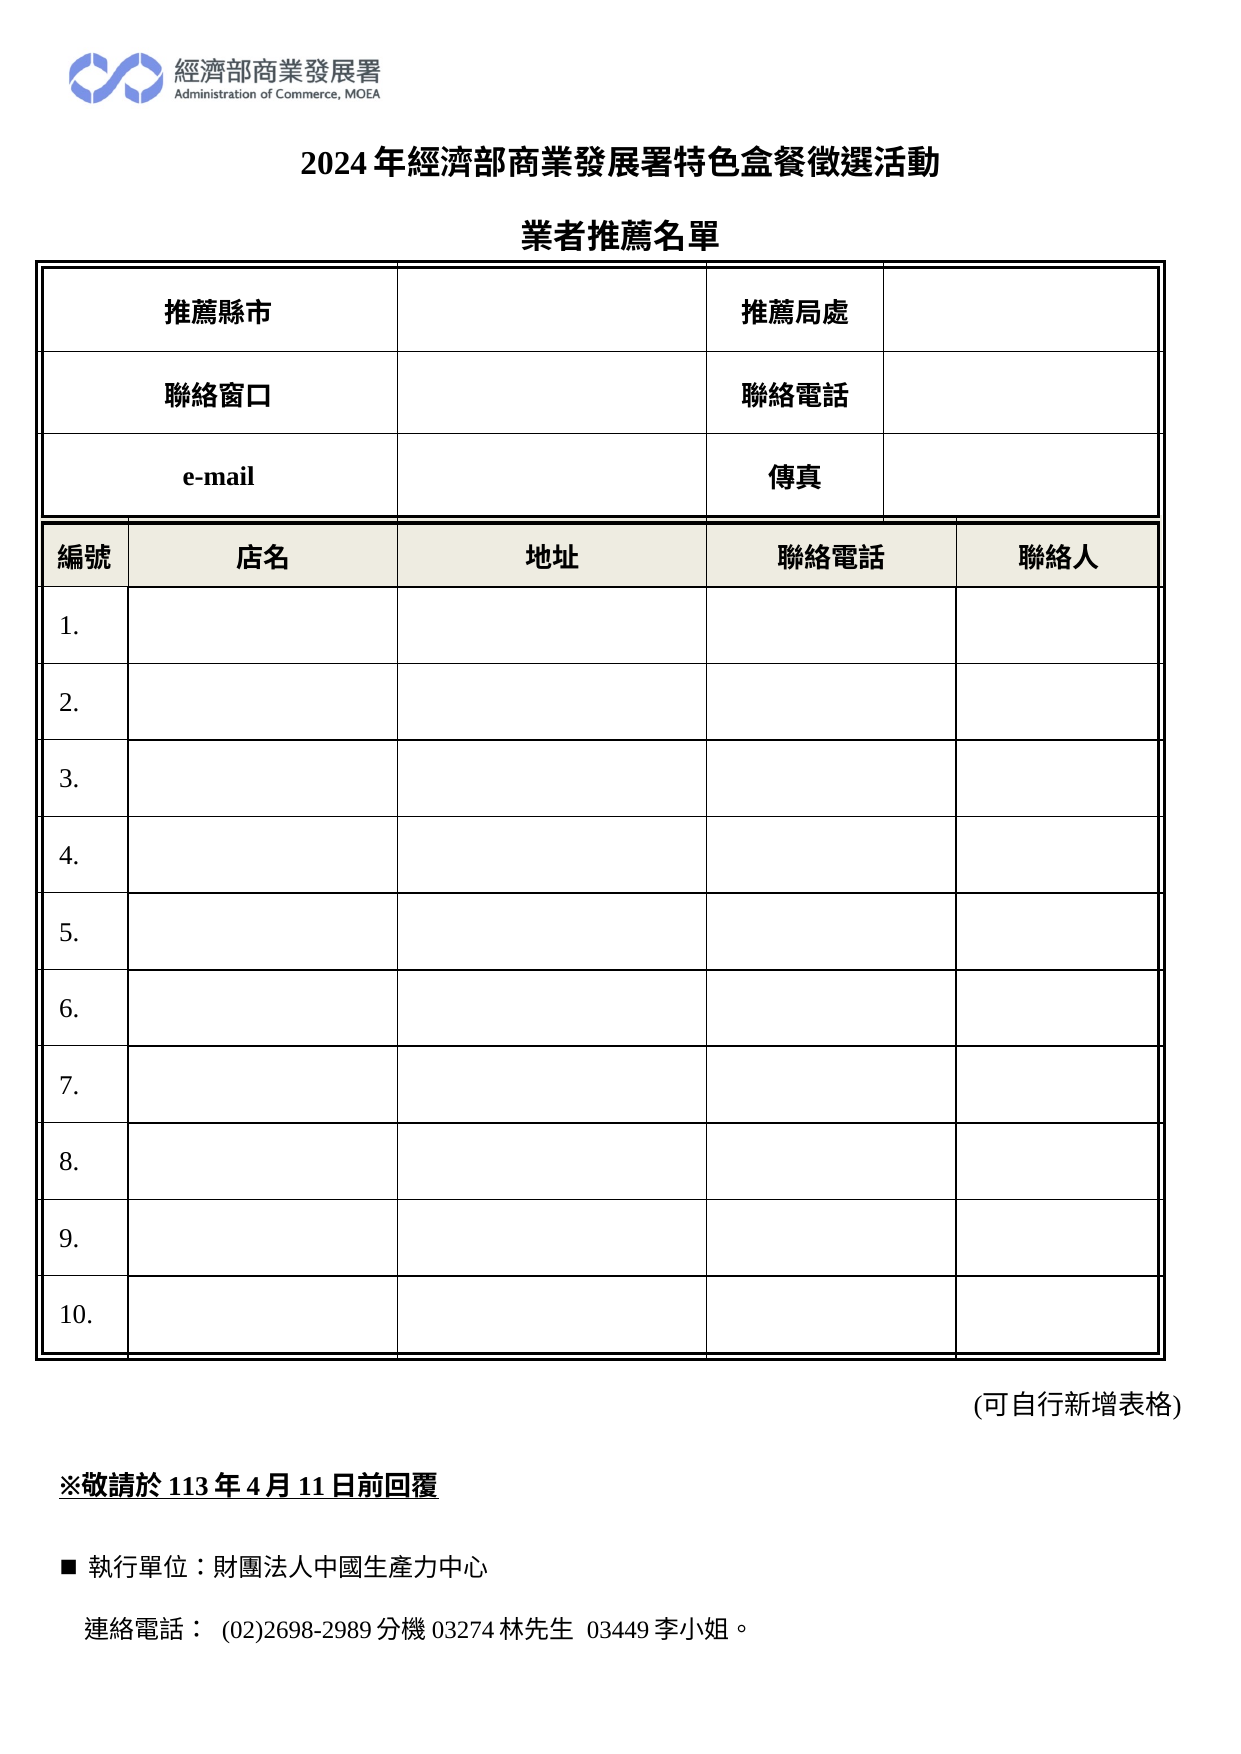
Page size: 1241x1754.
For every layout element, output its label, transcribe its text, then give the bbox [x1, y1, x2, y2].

table_cell [44, 817, 127, 892]
list 執行單位：財團法人中國生產力中心 [59, 1523, 1181, 1586]
table_cell [398, 1124, 706, 1198]
table_cell [44, 893, 127, 969]
table_cell [398, 817, 706, 892]
table_cell [707, 1277, 955, 1352]
table_cell [44, 1200, 127, 1275]
table_cell [957, 741, 1157, 816]
table_cell [129, 1124, 397, 1198]
table_cell [44, 587, 127, 663]
table_cell [129, 1047, 397, 1122]
table_cell [957, 588, 1157, 663]
table_cell 地址 [398, 525, 706, 586]
table_header [398, 269, 706, 351]
table_cell [398, 1200, 706, 1275]
table_cell [957, 971, 1157, 1045]
table_cell [398, 352, 706, 433]
table_cell [707, 1047, 955, 1122]
table_cell [957, 1047, 1157, 1122]
table_header [884, 269, 1157, 351]
table_cell [884, 352, 1157, 433]
table_cell [398, 588, 706, 663]
text 連絡電話： (02)2698-2989分機03274林先生 03449李小姐。 [59, 1586, 1181, 1648]
table_cell [398, 1277, 706, 1352]
table_cell [957, 664, 1157, 739]
table_cell [957, 894, 1157, 969]
table_cell [129, 664, 397, 739]
table_cell 傳真 [707, 434, 883, 515]
table_cell [957, 1277, 1157, 1352]
table_cell [707, 971, 955, 1045]
table_cell 聯絡人 [957, 515, 1162, 586]
table_cell [44, 1046, 127, 1122]
table_cell [957, 1124, 1157, 1198]
table_cell [44, 1123, 127, 1198]
text (可自行新增表格) [59, 1361, 1181, 1423]
table_cell [398, 894, 706, 969]
text 業者推薦名單 [59, 192, 1181, 254]
table_cell [44, 1276, 127, 1352]
table_cell e-mail [44, 434, 397, 515]
table_cell [957, 1200, 1157, 1275]
table_cell [398, 971, 706, 1045]
table_cell [129, 894, 397, 969]
table_header 推薦局處 [707, 269, 883, 351]
table_cell [707, 1124, 955, 1198]
table_cell [707, 664, 955, 739]
table_cell [44, 740, 127, 816]
table_cell [129, 741, 397, 816]
table_cell [398, 741, 706, 816]
table_cell [707, 1200, 955, 1275]
table_cell [44, 970, 127, 1045]
table_cell [707, 741, 955, 816]
table_cell [398, 1047, 706, 1122]
table_cell 聯絡窗口 [44, 352, 397, 433]
table_cell [707, 817, 955, 892]
table_cell [398, 434, 706, 515]
table_cell 聯絡電話 [707, 525, 956, 586]
table_cell [129, 588, 397, 663]
table_cell [957, 817, 1157, 892]
table_cell 聯絡電話 [707, 352, 883, 433]
table_cell [707, 588, 955, 663]
table_header 推薦縣市 [40, 263, 397, 351]
table_header [884, 263, 1162, 351]
table_cell [398, 664, 706, 739]
text 2024年經濟部商業發展署特色盒餐徵選活動 [59, 118, 1181, 181]
table_cell [129, 971, 397, 1045]
table_cell [129, 1200, 397, 1275]
text ※敬請於113年4月11日前回覆 [59, 1442, 1181, 1505]
table_cell [129, 1277, 397, 1352]
table_cell [884, 434, 1157, 515]
table_cell 店名 [129, 525, 397, 586]
table_cell [44, 664, 127, 739]
table_cell 編號 [40, 515, 128, 586]
table_cell [707, 894, 955, 969]
table_cell [129, 817, 397, 892]
